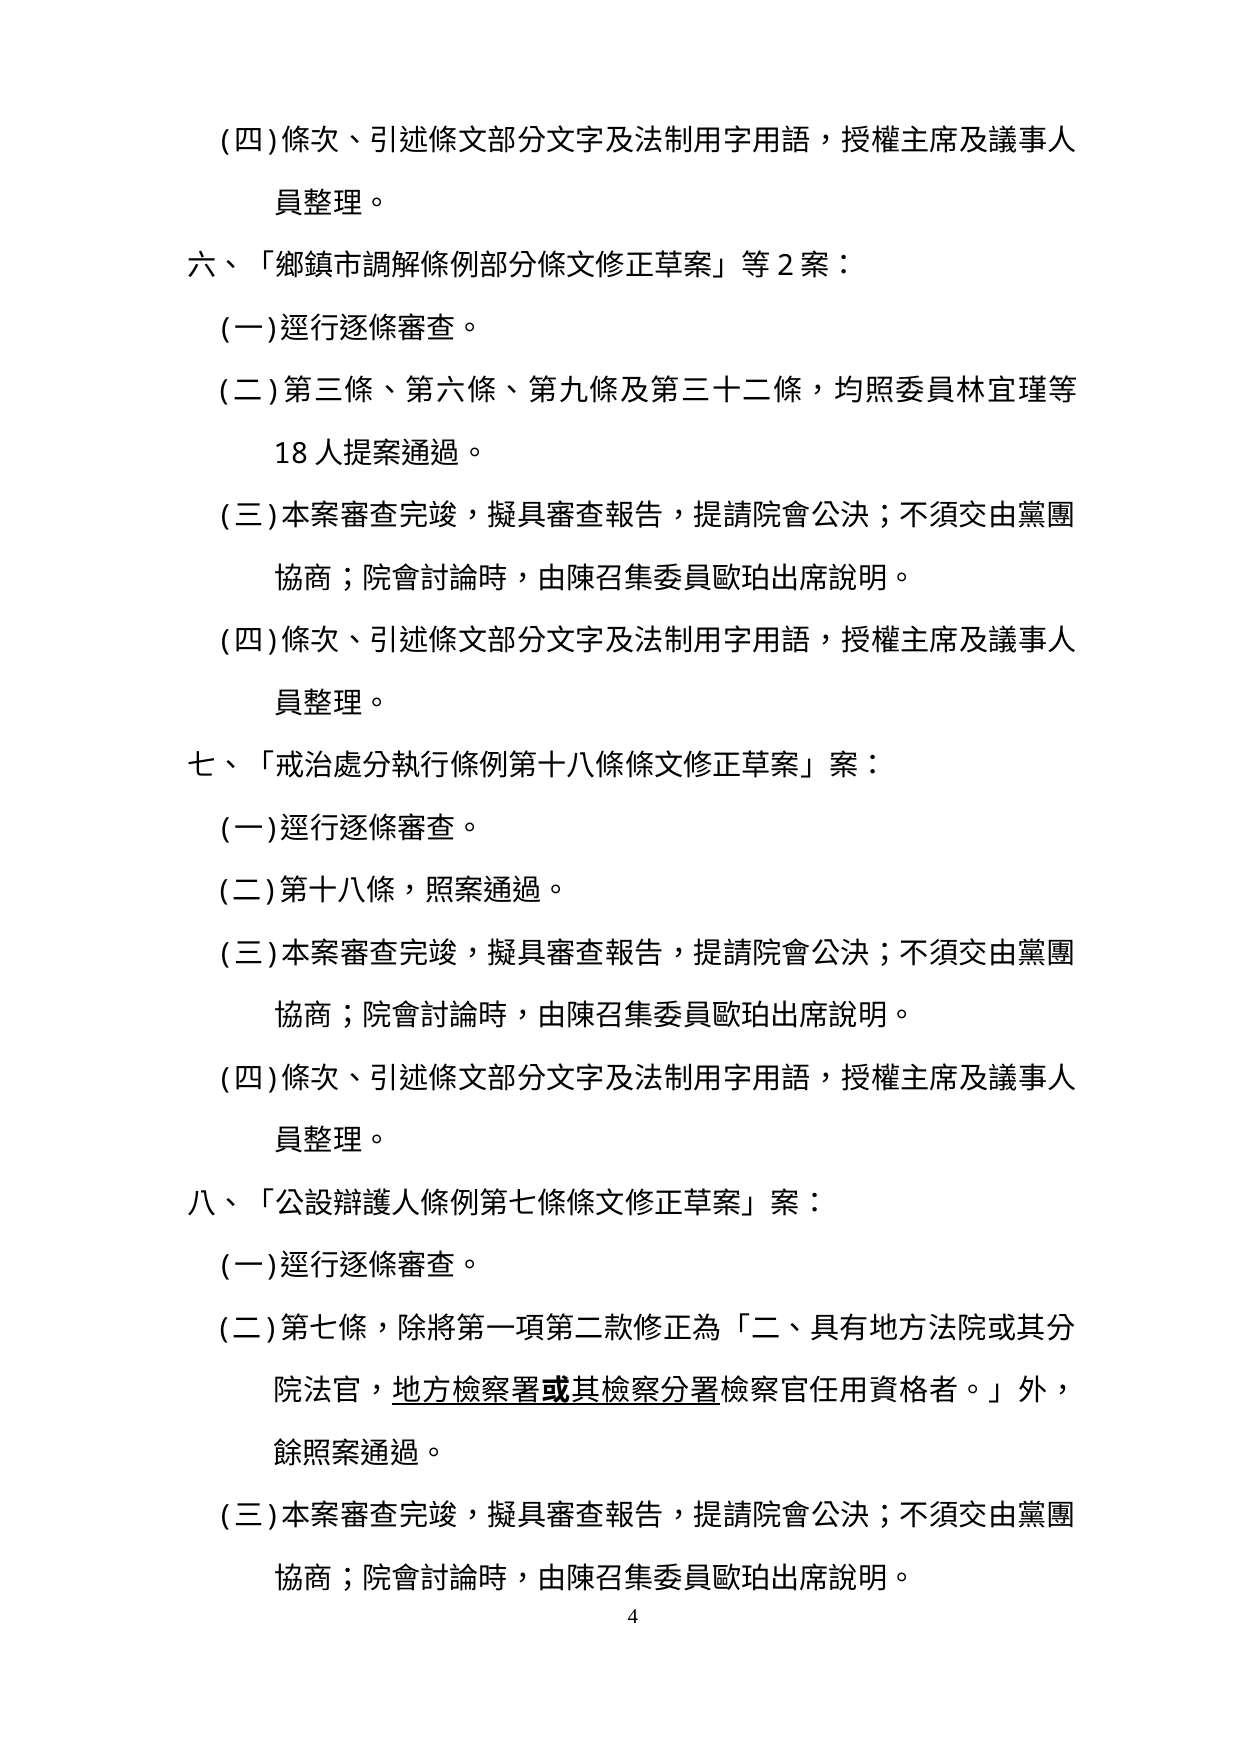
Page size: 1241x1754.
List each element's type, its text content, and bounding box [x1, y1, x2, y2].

text (四)條次、引述條文部分文字及法制用字用語，授權主席及議事人員整理。 [216, 1034, 1078, 1159]
text (三)本案審查完竣，擬具審查報告，提請院會公決；不須交由黨團協商；院會討論時，由陳召集委員歐珀出席說明。 [216, 909, 1078, 1034]
text (二)第十八條，照案通過。 [215, 846, 1078, 909]
text (四)條次、引述條文部分文字及法制用字用語，授權主席及議事人員整理。 [216, 596, 1078, 721]
text (三)本案審查完竣，擬具審查報告，提請院會公決；不須交由黨團協商；院會討論時，由陳召集委員歐珀出席說明。 [216, 471, 1078, 596]
text (一)逕行逐條審查。 [187, 284, 1078, 346]
text (三)本案審查完竣，擬具審查報告，提請院會公決；不須交由黨團協商；院會討論時，由陳召集委員歐珀出席說明。 [216, 1471, 1078, 1596]
text (二)第三條、第六條、第九條及第三十二條，均照委員林宜瑾等18人提案通過。 [215, 346, 1078, 471]
text (一)逕行逐條審查。 [187, 784, 1078, 846]
text (一)逕行逐條審查。 [187, 1221, 1078, 1284]
text 六、「鄉鎮市調解條例部分條文修正草案」等2案： [187, 221, 1078, 284]
text (四)條次、引述條文部分文字及法制用字用語，授權主席及議事人員整理。 [216, 96, 1078, 221]
text 八、「公設辯護人條例第七條條文修正草案」案： [187, 1159, 1078, 1221]
text (二)第七條，除將第一項第二款修正為「二、具有地方法院或其分院法官，地方檢察署或其檢察分署檢察官任用資格者。」外，餘照案通過。 [215, 1284, 1078, 1471]
text 七、「戒治處分執行條例第十八條條文修正草案」案： [187, 721, 1078, 784]
